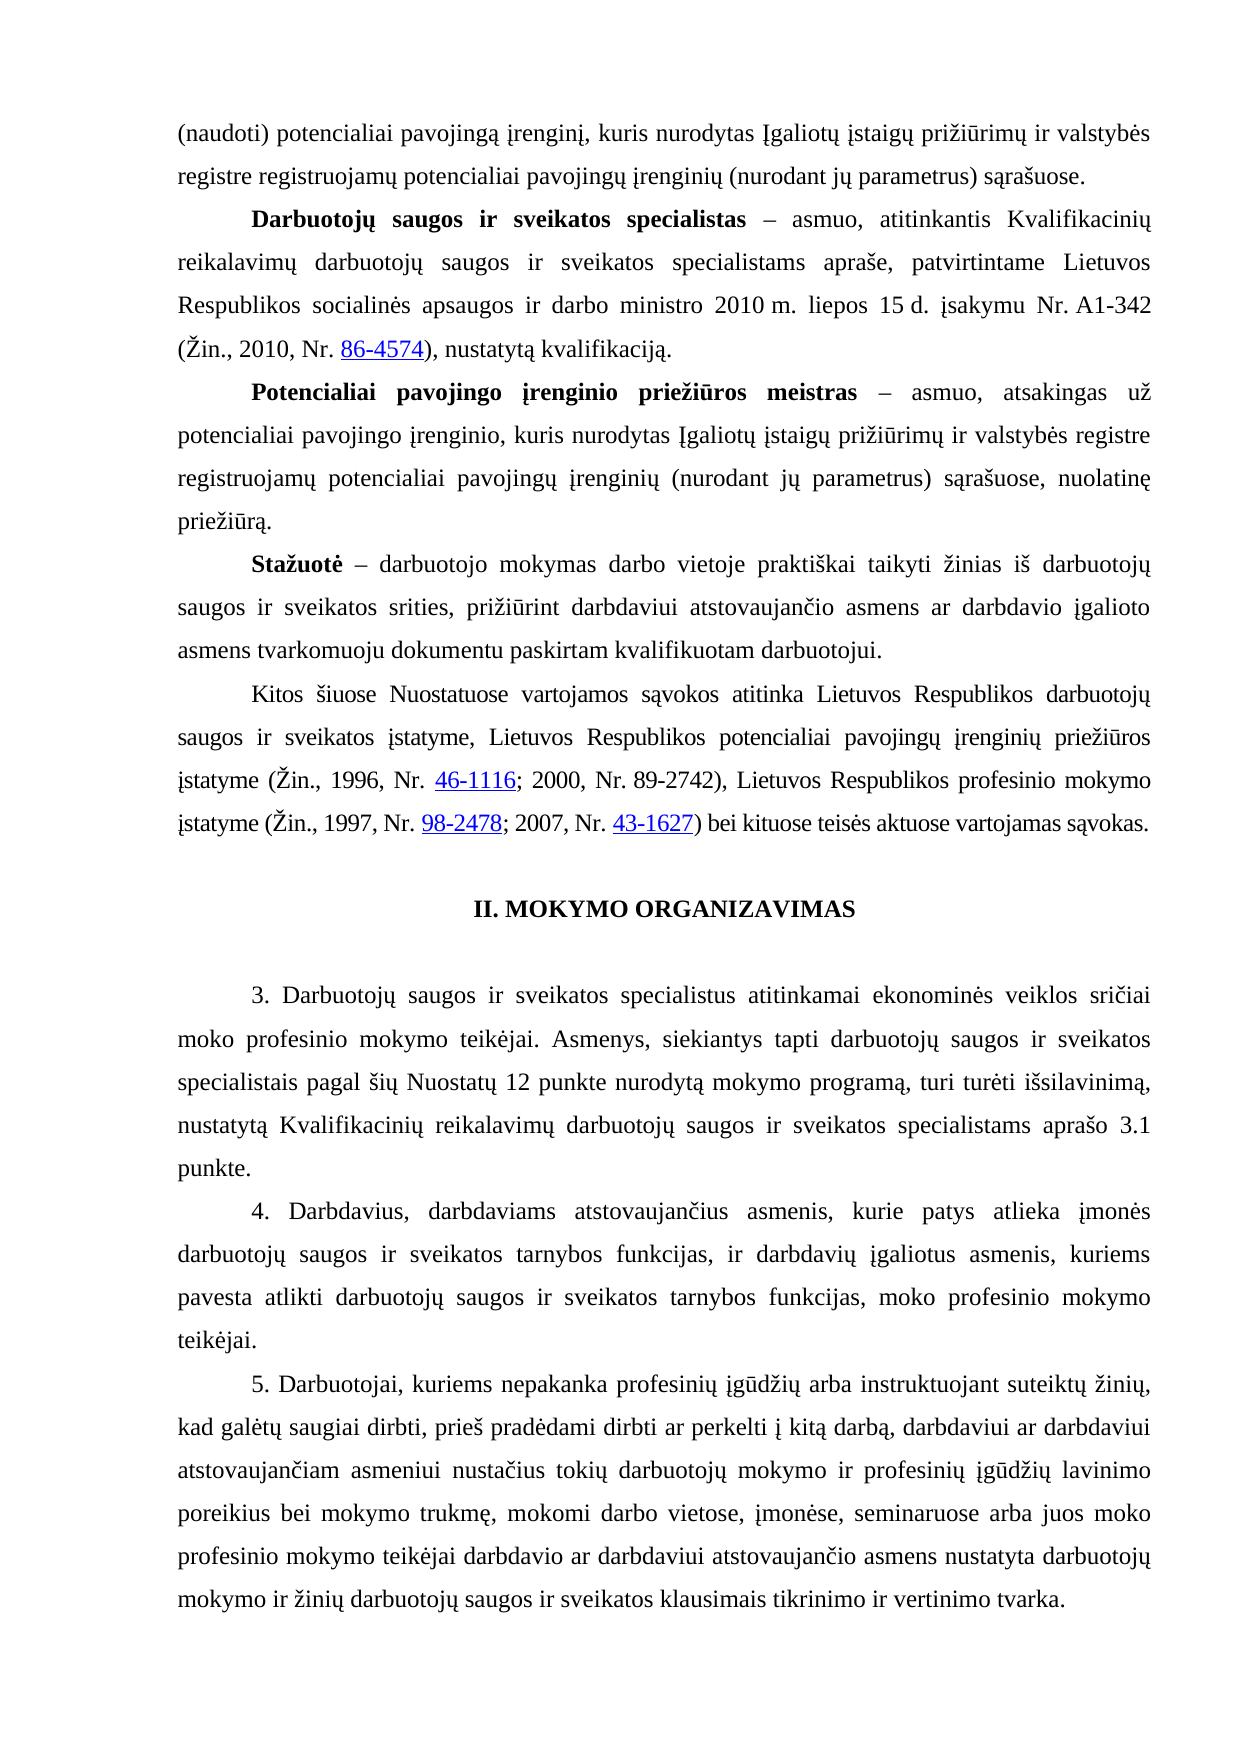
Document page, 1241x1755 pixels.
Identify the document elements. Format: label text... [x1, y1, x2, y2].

text Kitos šiuose Nuostatuose vartojamos sąvokos atitinka Lietuvos Respublikos darbuotojų saugos ir sveikatos įstatyme, Lietuvos Respublikos potencialiai pavojingų įrenginių priežiūros įstatyme (Žin., 1996, Nr. 46-1116; 2000, Nr. 89-2742), Lietuvos Respublikos profesinio mokymo įstatyme (Žin., 1997, Nr. 98-2478; 2007, Nr. 43-1627) bei kituose teisės aktuose vartojamas sąvokas. [177, 679, 1152, 837]
text 3. Darbuotojų saugos ir sveikatos specialistus atitinkamai ekonominės veiklos sričiai moko profesinio mokymo teikėjai. Asmenys, siekiantys tapti darbuotojų saugos ir sveikatos specialistais pagal šių Nuostatų 12 punkte nurodytą mokymo programą, turi turėti išsilavinimą, nustatytą Kvalifikacinių reikalavimų darbuotojų saugos ir sveikatos specialistams aprašo 3.1 punkte. [177, 981, 1152, 1182]
text Stažuotė – darbuotojo mokymas darbo vietoje praktiškai taikyti žinias iš darbuotojų saugos ir sveikatos srities, prižiūrint darbdaviui atstovaujančio asmens ar darbdavio įgalioto asmens tvarkomuoju dokumentu paskirtam kvalifikuotam darbuotojui. [177, 549, 1152, 664]
text II. MOKYMO ORGANIZAVIMAS [177, 894, 1152, 923]
text 5. Darbuotojai, kuriems nepakanka profesinių įgūdžių arba instruktuojant suteiktų žinių, kad galėtų saugiai dirbti, prieš pradėdami dirbti ar perkelti į kitą darbą, darbdaviui ar darbdaviui atstovaujančiam asmeniui nustačius tokių darbuotojų mokymo ir profesinių įgūdžių lavinimo poreikius bei mokymo trukmę, mokomi darbo vietose, įmonėse, seminaruose arba juos moko profesinio mokymo teikėjai darbdavio ar darbdaviui atstovaujančio asmens nustatyta darbuotojų mokymo ir žinių darbuotojų saugos ir sveikatos klausimais tikrinimo ir vertinimo tvarka. [177, 1369, 1152, 1613]
text 4. Darbdavius, darbdaviams atstovaujančius asmenis, kurie patys atlieka įmonės darbuotojų saugos ir sveikatos tarnybos funkcijas, ir darbdavių įgaliotus asmenis, kuriems pavesta atlikti darbuotojų saugos ir sveikatos tarnybos funkcijas, moko profesinio mokymo teikėjai. [177, 1196, 1152, 1354]
text Potencialiai pavojingo įrenginio priežiūros meistras – asmuo, atsakingas už potencialiai pavojingo įrenginio, kuris nurodytas Įgaliotų įstaigų prižiūrimų ir valstybės registre registruojamų potencialiai pavojingų įrenginių (nurodant jų parametrus) sąrašuose, nuolatinę priežiūrą. [177, 377, 1152, 535]
text (naudoti) potencialiai pavojingą įrenginį, kuris nurodytas Įgaliotų įstaigų prižiūrimų ir valstybės registre registruojamų potencialiai pavojingų įrenginių (nurodant jų parametrus) sąrašuose. [177, 118, 1152, 190]
text Darbuotojų saugos ir sveikatos specialistas – asmuo, atitinkantis Kvalifikacinių reikalavimų darbuotojų saugos ir sveikatos specialistams apraše, patvirtintame Lietuvos Respublikos socialinės apsaugos ir darbo ministro 2010 m. liepos 15 d. įsakymu Nr. A1-342 (Žin., 2010, Nr. 86-4574), nustatytą kvalifikaciją. [177, 204, 1152, 362]
